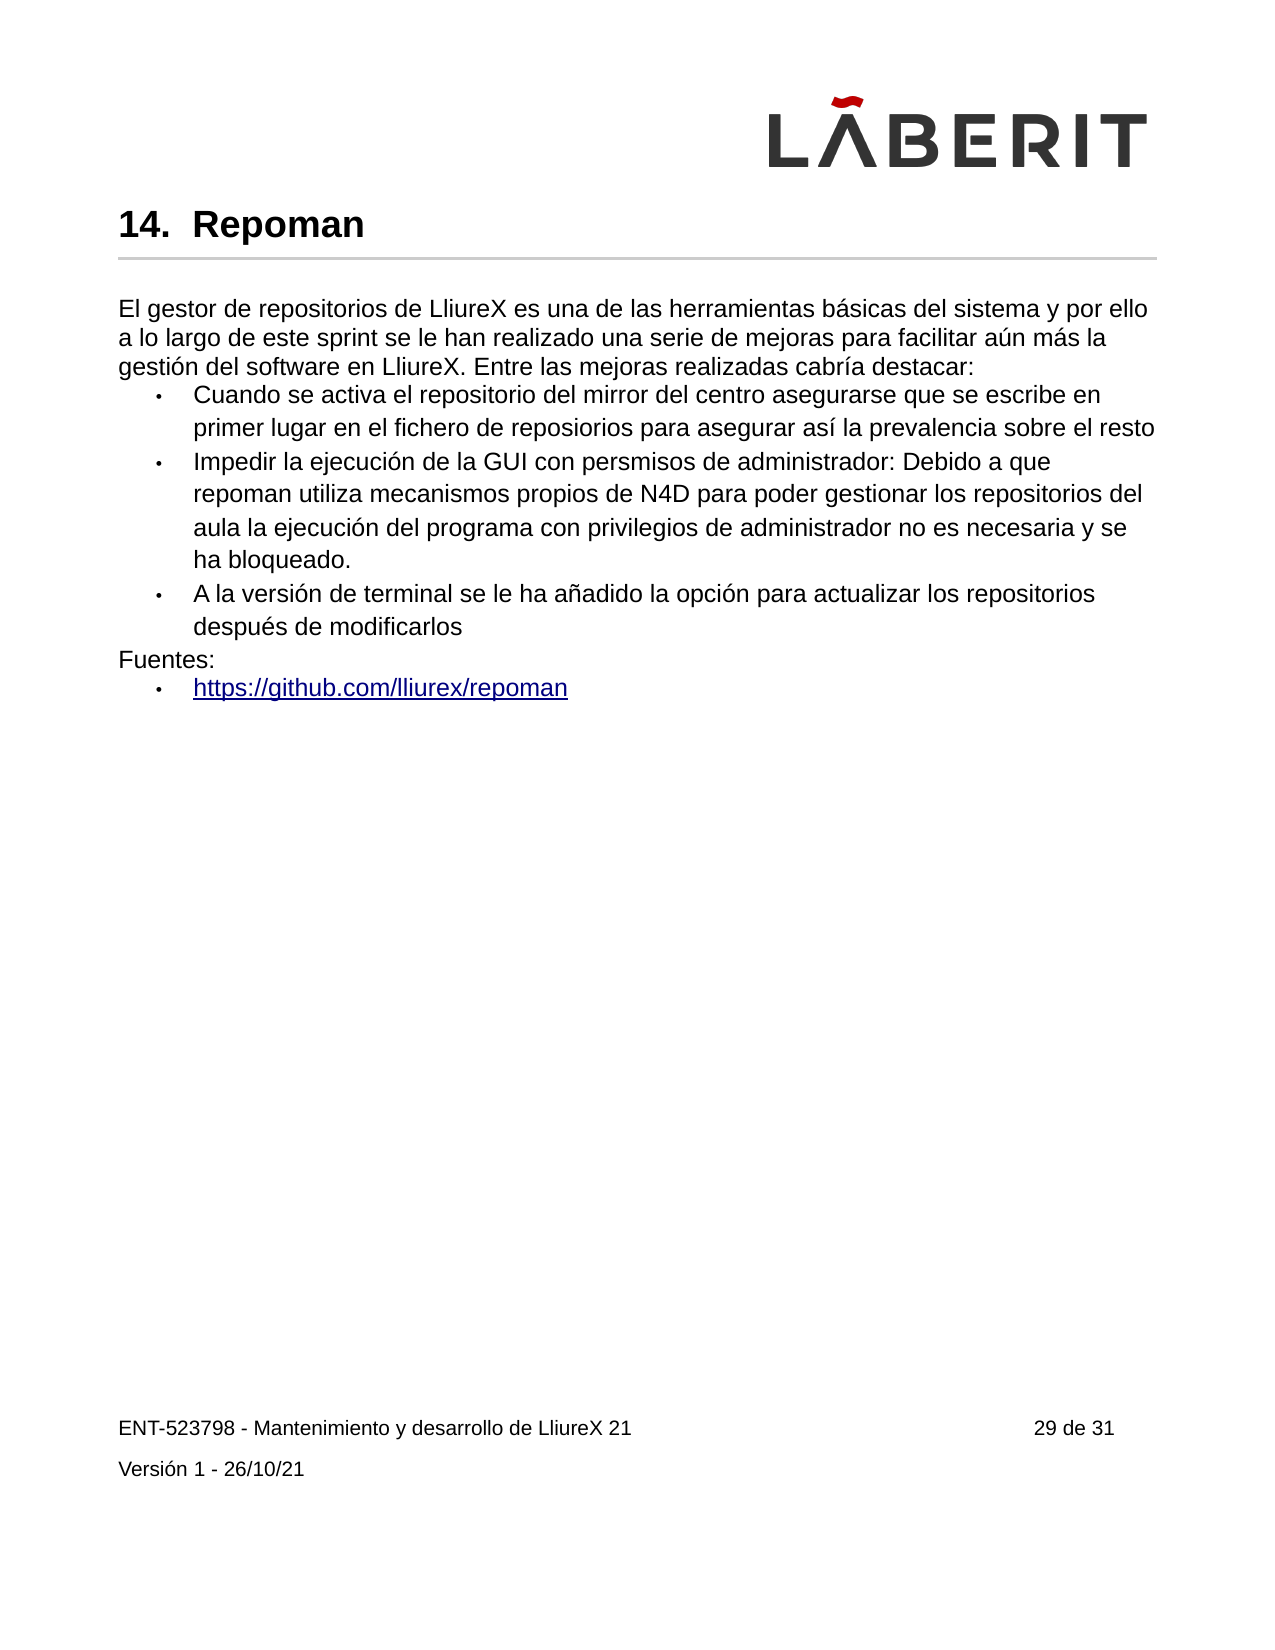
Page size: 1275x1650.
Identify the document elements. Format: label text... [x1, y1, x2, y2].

list A la versión de terminal se le ha añadido la opción para actualizar los repositorios después de modificarlos [156, 578, 1157, 640]
list https://github.com/lliurex/repoman [156, 673, 1157, 702]
list Impedir la ejecución de la GUI con persmisos de administrador: Debido a que repoman utiliza mecanismos propios de N4D para poder gestionar los repositorios del aula la ejecución del programa con privilegios de administrador no es necesaria y se ha bloqueado. [156, 446, 1157, 574]
text El gestor de repositorios de LliureX es una de las herramientas básicas del sistema y por ello a lo largo de este sprint se le han realizado una serie de mejoras para facilitar aún más la gestión del software en LliureX. Entre las mejoras realizadas cabría destacar: [118, 294, 1157, 380]
subtitle Repoman [118, 202, 1157, 257]
picture [769, 96, 1147, 167]
list Cuando se activa el repositorio del mirror del centro asegurarse que se escribe en primer lugar en el fichero de reposiorios para asegurar así la prevalencia sobre el resto [156, 380, 1157, 442]
text Fuentes: [118, 644, 1157, 673]
